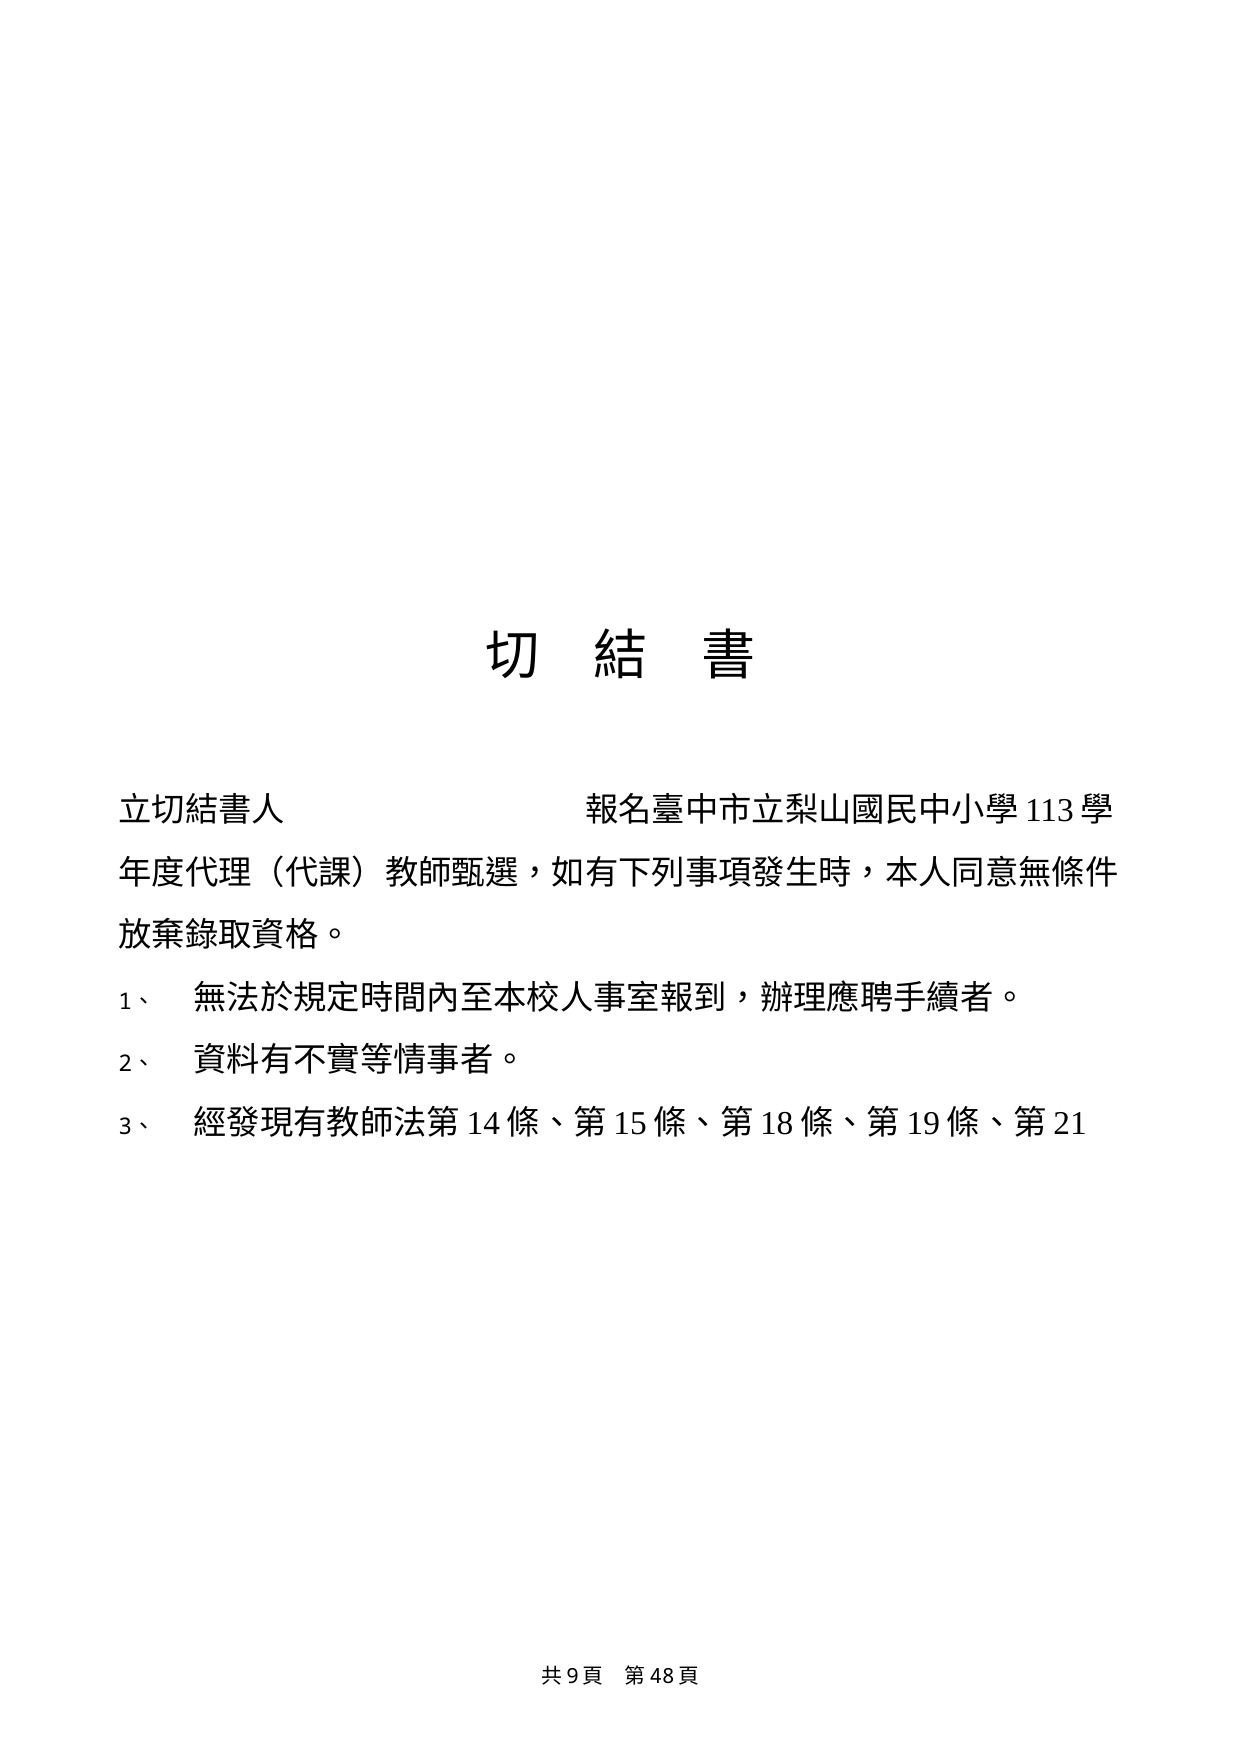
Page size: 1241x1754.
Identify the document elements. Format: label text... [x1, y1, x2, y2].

list 經發現有教師法第14條、第15條、第18條、第19條、第21 [118, 1078, 1122, 1141]
list 無法於規定時間內至本校人事室報到，辦理應聘手續者。 [118, 953, 1122, 1016]
text 立切結書人 報名臺中市立梨山國民中小學113學年度代理（代課）教師甄選，如有下列事項發生時，本人同意無條件放棄錄取資格。 [118, 766, 1122, 953]
text 切 結 書 [118, 578, 1122, 703]
list 資料有不實等情事者。 [118, 1016, 1122, 1078]
